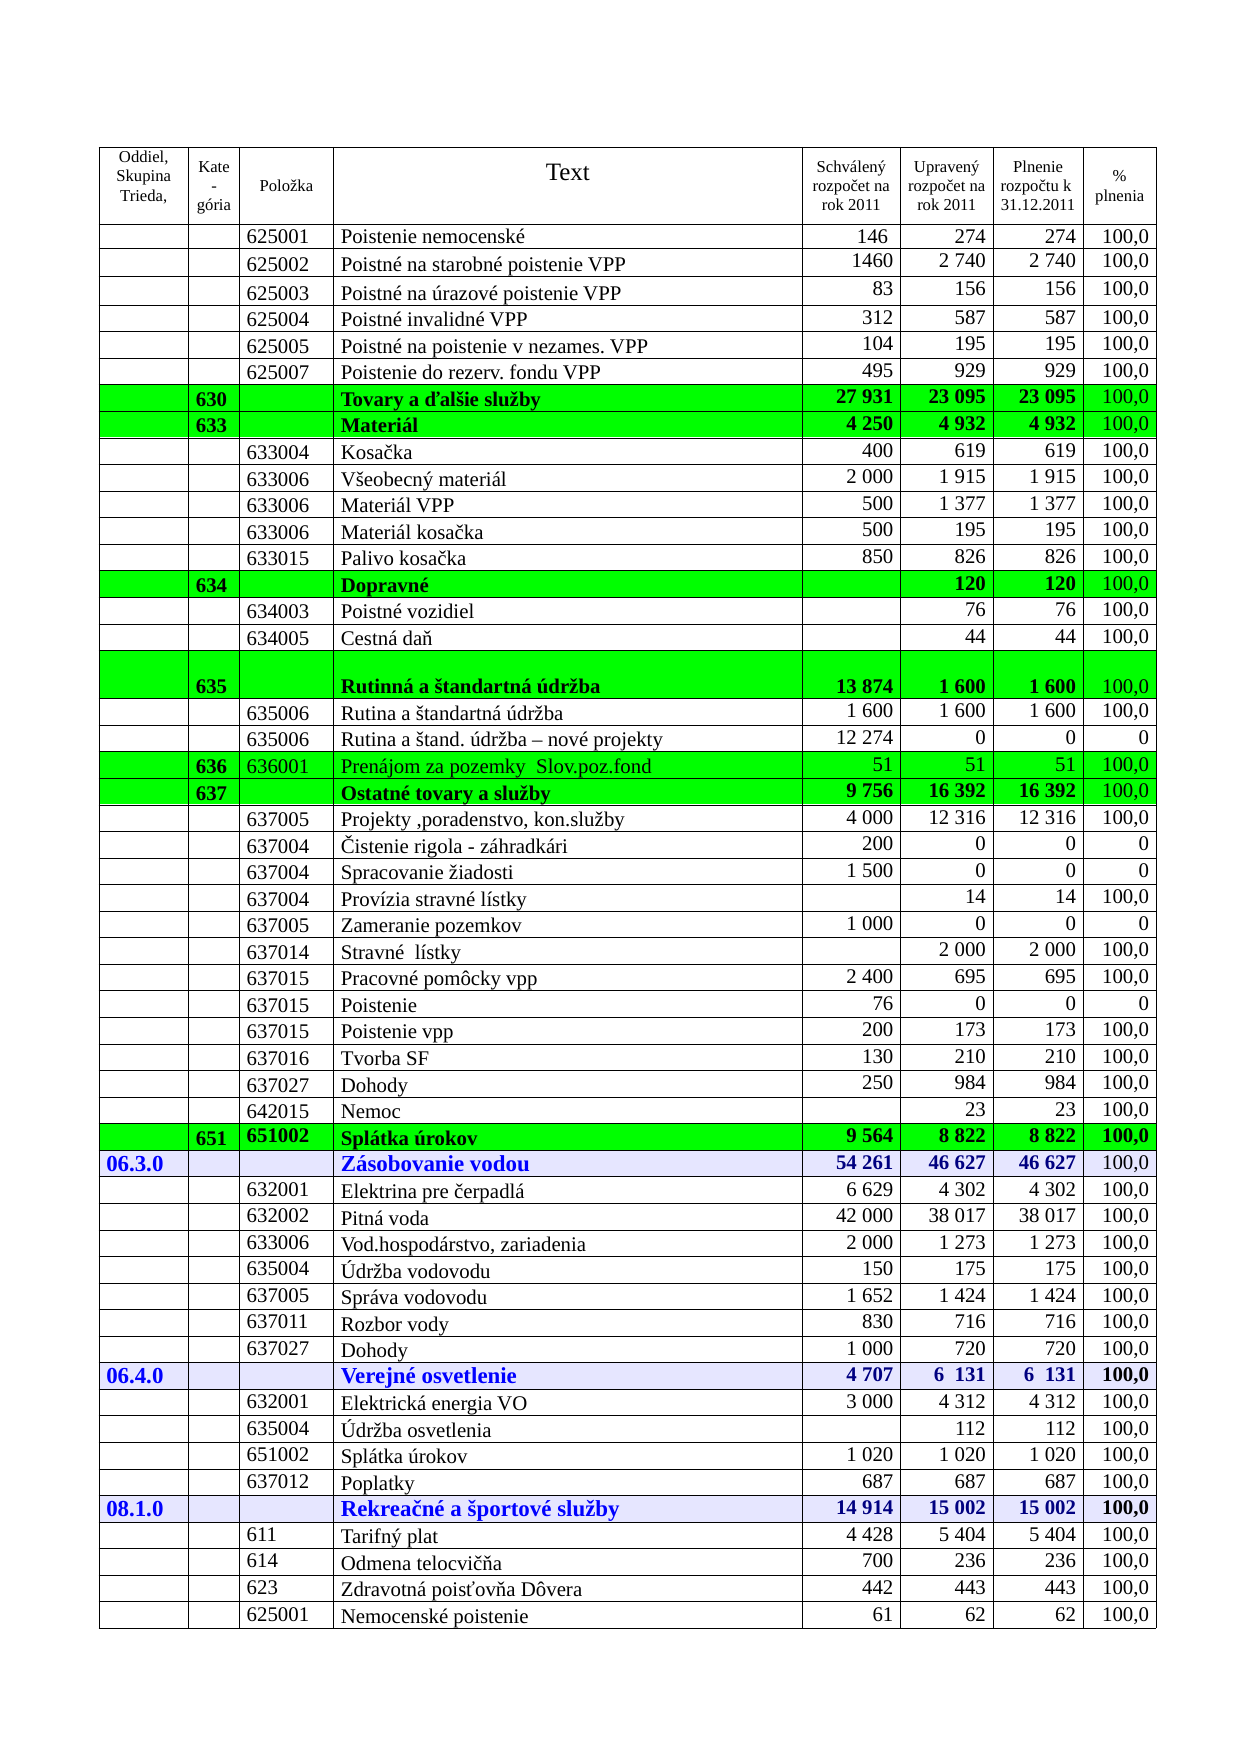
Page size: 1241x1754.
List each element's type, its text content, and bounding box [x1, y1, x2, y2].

table_cell [100, 385, 188, 411]
table_cell [100, 1549, 188, 1575]
table_cell 0 [1084, 912, 1156, 937]
table_cell 637005 [240, 912, 333, 937]
table_cell 27 931 [803, 385, 900, 411]
table_cell Dohody [334, 1337, 802, 1362]
table_cell 633006 [240, 492, 333, 517]
table_cell 495 [803, 359, 900, 384]
table_cell 637027 [240, 1337, 333, 1362]
table_cell [189, 1337, 239, 1362]
table_cell Pitná voda [334, 1204, 802, 1229]
table_cell Poistenie do rezerv. fondu VPP [334, 359, 802, 384]
table_cell [100, 1602, 188, 1628]
table_cell 984 [901, 1071, 993, 1097]
table_cell [100, 1124, 188, 1150]
table_cell 6 131 [901, 1363, 993, 1389]
table_cell 15 002 [901, 1496, 993, 1522]
table_cell 1 000 [803, 912, 900, 937]
table_cell 1 020 [901, 1443, 993, 1468]
table_cell 635004 [240, 1416, 333, 1442]
table_cell 2 740 [901, 249, 993, 276]
table_cell [803, 598, 900, 623]
table_cell Palivo kosačka [334, 545, 802, 570]
table_cell 156 [901, 277, 993, 305]
table_cell 100,0 [1084, 1257, 1156, 1283]
table_cell [100, 1523, 188, 1548]
table_cell 637004 [240, 859, 333, 884]
table_cell [189, 1523, 239, 1548]
table_cell [189, 332, 239, 358]
table_cell [100, 545, 188, 570]
table_cell [100, 885, 188, 911]
table_cell 637005 [240, 1284, 333, 1309]
table_cell 500 [803, 492, 900, 517]
table_cell Nemocenské poistenie [334, 1602, 802, 1628]
table_cell 634005 [240, 625, 333, 650]
table_cell 1 500 [803, 859, 900, 884]
table_cell [189, 1045, 239, 1070]
table_cell 250 [803, 1071, 900, 1097]
table_cell 12 316 [901, 806, 993, 831]
table_cell 614 [240, 1549, 333, 1575]
table_cell [100, 1257, 188, 1283]
table_cell [100, 225, 188, 248]
table_cell 1 020 [994, 1443, 1083, 1468]
table_cell [100, 752, 188, 778]
table_cell 611 [240, 1523, 333, 1548]
table_cell [240, 651, 333, 698]
table_cell [100, 991, 188, 1017]
table_cell 173 [994, 1018, 1083, 1043]
table_cell 100,0 [1084, 779, 1156, 804]
table_cell Prenájom za pozemky Slov.poz.fond [334, 752, 802, 778]
table_cell 984 [994, 1071, 1083, 1097]
table_cell 12 274 [803, 726, 900, 751]
table_cell [189, 1284, 239, 1309]
table_cell 634 [189, 571, 239, 597]
table_cell [189, 625, 239, 650]
table_cell [189, 1443, 239, 1468]
table_cell [189, 1470, 239, 1495]
table_cell [189, 225, 239, 248]
table_cell 4 932 [901, 412, 993, 437]
table_cell Rekreačné a športové služby [334, 1496, 802, 1522]
table_cell 195 [901, 332, 993, 358]
table_cell 23 [994, 1098, 1083, 1123]
table_cell 06.3.0 [100, 1151, 188, 1176]
table_cell Dohody [334, 1071, 802, 1097]
table_cell 651002 [240, 1443, 333, 1468]
table_cell 1 424 [994, 1284, 1083, 1309]
table_cell [100, 1310, 188, 1336]
table_cell Splátka úrokov [334, 1443, 802, 1468]
table_header Plnenie rozpočtu k 31.12.2011 [994, 148, 1083, 224]
table_cell 625001 [240, 1602, 333, 1628]
table_cell [189, 885, 239, 911]
table_cell 651 [189, 1124, 239, 1150]
table_cell 4 000 [803, 806, 900, 831]
table_cell 100,0 [1084, 1045, 1156, 1070]
table_cell [100, 465, 188, 491]
table_cell Elektrická energia VO [334, 1390, 802, 1415]
table_cell 500 [803, 518, 900, 544]
table_cell [100, 412, 188, 437]
table_cell [100, 806, 188, 831]
table_cell Rozbor vody [334, 1310, 802, 1336]
table_cell Zdravotná poisťovňa Dôvera [334, 1576, 802, 1601]
table_cell 38 017 [901, 1204, 993, 1229]
table_cell 716 [994, 1310, 1083, 1336]
table_cell Údržba osvetlenia [334, 1416, 802, 1442]
table_cell [189, 249, 239, 276]
table_cell 1 377 [901, 492, 993, 517]
table_cell 0 [994, 991, 1083, 1017]
table_cell 100,0 [1084, 1177, 1156, 1203]
table_cell 120 [994, 571, 1083, 597]
table_cell 100,0 [1084, 1204, 1156, 1229]
table_cell [100, 1231, 188, 1256]
table_cell 1 273 [994, 1231, 1083, 1256]
table_cell 14 [901, 885, 993, 911]
table_cell Vod.hospodárstvo, zariadenia [334, 1231, 802, 1256]
table_cell 633 [189, 412, 239, 437]
table_cell 100,0 [1084, 1071, 1156, 1097]
table_cell Materiál VPP [334, 492, 802, 517]
table_cell 1 424 [901, 1284, 993, 1309]
table_cell 4 250 [803, 412, 900, 437]
table_cell 633015 [240, 545, 333, 570]
table_cell [189, 938, 239, 964]
table_cell 443 [994, 1576, 1083, 1601]
table_cell 4 312 [994, 1390, 1083, 1415]
table_cell 6 131 [994, 1363, 1083, 1389]
table_cell [100, 726, 188, 751]
table_cell 2 000 [994, 938, 1083, 964]
table_cell 13 874 [803, 651, 900, 698]
table_cell 100,0 [1084, 359, 1156, 384]
table_cell 826 [994, 545, 1083, 570]
table_cell [189, 1204, 239, 1229]
table_cell 0 [901, 859, 993, 884]
table_cell 4 312 [901, 1390, 993, 1415]
table_cell 274 [994, 225, 1083, 248]
table_cell Poistenie [334, 991, 802, 1017]
table_cell 44 [994, 625, 1083, 650]
table_cell 637012 [240, 1470, 333, 1495]
table_cell Poistné na starobné poistenie VPP [334, 249, 802, 276]
table_cell [189, 492, 239, 517]
table_cell [100, 832, 188, 858]
table_cell [240, 412, 333, 437]
table_cell [100, 651, 188, 698]
table_cell Poistné na úrazové poistenie VPP [334, 277, 802, 305]
table_cell [189, 726, 239, 751]
table_cell [100, 912, 188, 937]
table_cell [100, 1071, 188, 1097]
table_cell [803, 885, 900, 911]
table_cell 54 261 [803, 1151, 900, 1176]
table_cell Poistenie vpp [334, 1018, 802, 1043]
table_cell 120 [901, 571, 993, 597]
table_cell 112 [901, 1416, 993, 1442]
table_cell 1 652 [803, 1284, 900, 1309]
table_cell 100,0 [1084, 625, 1156, 650]
table_cell 0 [901, 912, 993, 937]
table_cell 687 [994, 1470, 1083, 1495]
table_cell 700 [803, 1549, 900, 1575]
table_cell 200 [803, 1018, 900, 1043]
table_cell [100, 518, 188, 544]
table_cell 51 [901, 752, 993, 778]
table_cell 100,0 [1084, 306, 1156, 331]
table_cell [100, 249, 188, 276]
table_cell 637027 [240, 1071, 333, 1097]
table_cell [189, 1602, 239, 1628]
table_cell 100,0 [1084, 1363, 1156, 1389]
table_cell Zásobovanie vodou [334, 1151, 802, 1176]
table_cell [189, 1151, 239, 1176]
table_cell [189, 1071, 239, 1097]
table_cell [100, 1204, 188, 1229]
table_cell [189, 912, 239, 937]
table_cell 3 000 [803, 1390, 900, 1415]
table_cell 637011 [240, 1310, 333, 1336]
table_cell Rutina a štand. údržba – nové projekty [334, 726, 802, 751]
table_cell 100,0 [1084, 1231, 1156, 1256]
table_cell 146 [803, 225, 900, 248]
table_cell 2 000 [803, 1231, 900, 1256]
table_cell [100, 306, 188, 331]
table_cell 0 [994, 832, 1083, 858]
table_cell 100,0 [1084, 1151, 1156, 1176]
table_cell 1 600 [994, 651, 1083, 698]
table_cell 0 [1084, 832, 1156, 858]
table_cell 637015 [240, 991, 333, 1017]
table_cell 210 [901, 1045, 993, 1070]
table_cell 100,0 [1084, 1523, 1156, 1548]
table_cell [189, 598, 239, 623]
table_cell 100,0 [1084, 938, 1156, 964]
table_cell 130 [803, 1045, 900, 1070]
table_cell 2 000 [901, 938, 993, 964]
table_cell 1 020 [803, 1443, 900, 1468]
table_cell 100,0 [1084, 1018, 1156, 1043]
table_cell Elektrina pre čerpadlá [334, 1177, 802, 1203]
table_cell 100,0 [1084, 1496, 1156, 1522]
table_cell [189, 1496, 239, 1522]
table_cell Provízia stravné lístky [334, 885, 802, 911]
table_cell Spracovanie žiadosti [334, 859, 802, 884]
table_cell 587 [901, 306, 993, 331]
table_cell 195 [994, 332, 1083, 358]
table_cell [189, 359, 239, 384]
table_cell 720 [994, 1337, 1083, 1362]
table_cell 100,0 [1084, 439, 1156, 464]
table_cell [100, 625, 188, 650]
table_cell [100, 598, 188, 623]
table_cell [189, 1018, 239, 1043]
table_cell 100,0 [1084, 492, 1156, 517]
table_cell 716 [901, 1310, 993, 1336]
table_cell 1 000 [803, 1337, 900, 1362]
table_cell 6 629 [803, 1177, 900, 1203]
table_cell 0 [901, 991, 993, 1017]
table_cell [189, 1363, 239, 1389]
table_cell [189, 1416, 239, 1442]
table_cell 2 000 [803, 465, 900, 491]
table_cell 104 [803, 332, 900, 358]
table_cell [100, 1416, 188, 1442]
table_cell Tarifný plat [334, 1523, 802, 1548]
table_cell 625005 [240, 332, 333, 358]
table_cell 619 [994, 439, 1083, 464]
table_cell 1 600 [994, 699, 1083, 725]
table_cell [100, 1177, 188, 1203]
table_cell 635 [189, 651, 239, 698]
table_cell 100,0 [1084, 1124, 1156, 1150]
table_cell Tvorba SF [334, 1045, 802, 1070]
table_cell [189, 1390, 239, 1415]
table_cell 83 [803, 277, 900, 305]
table_cell [100, 1470, 188, 1495]
table_cell [803, 1416, 900, 1442]
table_cell 0 [901, 726, 993, 751]
table_cell 100,0 [1084, 699, 1156, 725]
table_cell [240, 385, 333, 411]
table_cell [189, 991, 239, 1017]
table_cell [189, 518, 239, 544]
table_cell Splátka úrokov [334, 1124, 802, 1150]
table_cell 23 095 [994, 385, 1083, 411]
table_cell [100, 1390, 188, 1415]
table_cell Verejné osvetlenie [334, 1363, 802, 1389]
table_cell 0 [994, 859, 1083, 884]
table_cell Nemoc [334, 1098, 802, 1123]
table_cell 929 [901, 359, 993, 384]
table_cell Pracovné pomôcky vpp [334, 965, 802, 990]
table_cell 100,0 [1084, 332, 1156, 358]
table_cell 16 392 [901, 779, 993, 804]
table_header % plnenia [1084, 148, 1156, 224]
table_cell [189, 545, 239, 570]
table_cell [240, 571, 333, 597]
table_cell [189, 277, 239, 305]
table_cell 8 822 [994, 1124, 1083, 1150]
table_cell [100, 1337, 188, 1362]
table_cell 636001 [240, 752, 333, 778]
table_cell Odmena telocvičňa [334, 1549, 802, 1575]
table_cell [803, 625, 900, 650]
table_cell 632001 [240, 1390, 333, 1415]
table_cell Poistné vozidiel [334, 598, 802, 623]
table_cell 06.4.0 [100, 1363, 188, 1389]
table_cell [189, 1098, 239, 1123]
table_cell Poplatky [334, 1470, 802, 1495]
table_cell 637015 [240, 1018, 333, 1043]
table_cell 826 [901, 545, 993, 570]
table_cell 173 [901, 1018, 993, 1043]
table_cell 112 [994, 1416, 1083, 1442]
table_cell 635006 [240, 699, 333, 725]
table_cell 0 [1084, 859, 1156, 884]
table_cell [189, 832, 239, 858]
table_cell 587 [994, 306, 1083, 331]
table_cell 23 095 [901, 385, 993, 411]
table_cell 632001 [240, 1177, 333, 1203]
table_cell 637004 [240, 832, 333, 858]
table_cell 1 273 [901, 1231, 993, 1256]
table_cell [100, 1045, 188, 1070]
table_cell 1 600 [901, 699, 993, 725]
table_cell 100,0 [1084, 885, 1156, 911]
table_cell 100,0 [1084, 571, 1156, 597]
table_cell 16 392 [994, 779, 1083, 804]
table_cell 1 377 [994, 492, 1083, 517]
table_cell 1460 [803, 249, 900, 276]
table_cell Poistné na poistenie v nezames. VPP [334, 332, 802, 358]
table_cell 720 [901, 1337, 993, 1362]
table_cell 175 [994, 1257, 1083, 1283]
table_cell 150 [803, 1257, 900, 1283]
table_cell 929 [994, 359, 1083, 384]
table_cell 0 [1084, 726, 1156, 751]
table_cell Projekty ,poradenstvo, kon.služby [334, 806, 802, 831]
table_cell 312 [803, 306, 900, 331]
table_cell 637016 [240, 1045, 333, 1070]
table_cell 08.1.0 [100, 1496, 188, 1522]
table_cell [100, 332, 188, 358]
table_cell [189, 1576, 239, 1601]
table_cell [100, 492, 188, 517]
table_cell 637015 [240, 965, 333, 990]
table_cell Všeobecný materiál [334, 465, 802, 491]
table_cell 100,0 [1084, 1549, 1156, 1575]
table_cell 100,0 [1084, 651, 1156, 698]
table_cell 51 [803, 752, 900, 778]
table_cell Stravné lístky [334, 938, 802, 964]
table_cell [189, 1257, 239, 1283]
table_cell 400 [803, 439, 900, 464]
table_cell 635004 [240, 1257, 333, 1283]
table_cell 100,0 [1084, 752, 1156, 778]
table_cell [189, 1177, 239, 1203]
table_cell 100,0 [1084, 1576, 1156, 1601]
table_cell 4 428 [803, 1523, 900, 1548]
table_cell 9 564 [803, 1124, 900, 1150]
table_cell [100, 938, 188, 964]
table_cell 632002 [240, 1204, 333, 1229]
table_cell 2 740 [994, 249, 1083, 276]
table_header Upravený rozpočet na rok 2011 [901, 148, 993, 224]
table_cell [189, 306, 239, 331]
table_cell [189, 1549, 239, 1575]
table_cell 634003 [240, 598, 333, 623]
table_cell 62 [994, 1602, 1083, 1628]
table_cell Tovary a ďalšie služby [334, 385, 802, 411]
table_cell 100,0 [1084, 1284, 1156, 1309]
table_cell 44 [901, 625, 993, 650]
table_cell 630 [189, 385, 239, 411]
table_cell [240, 1496, 333, 1522]
table_cell [189, 465, 239, 491]
table_cell 9 756 [803, 779, 900, 804]
table_cell [100, 1018, 188, 1043]
table_cell 4 302 [901, 1177, 993, 1203]
table_cell 15 002 [994, 1496, 1083, 1522]
table_cell 156 [994, 277, 1083, 305]
table_cell 100,0 [1084, 277, 1156, 305]
table_cell 2 400 [803, 965, 900, 990]
table_cell [240, 779, 333, 804]
table_cell [100, 277, 188, 305]
table_cell 61 [803, 1602, 900, 1628]
table_cell Poistné invalidné VPP [334, 306, 802, 331]
table_cell 14 914 [803, 1496, 900, 1522]
table_cell 637 [189, 779, 239, 804]
table_cell [189, 699, 239, 725]
table_cell 687 [803, 1470, 900, 1495]
table_cell 100,0 [1084, 1390, 1156, 1415]
table_cell Rutina a štandartná údržba [334, 699, 802, 725]
table_cell 100,0 [1084, 1337, 1156, 1362]
table_cell 623 [240, 1576, 333, 1601]
table_cell [100, 1576, 188, 1601]
table_cell Dopravné [334, 571, 802, 597]
table_cell 850 [803, 545, 900, 570]
table_cell [189, 1231, 239, 1256]
table_cell [803, 571, 900, 597]
table_cell 8 822 [901, 1124, 993, 1150]
table_cell 442 [803, 1576, 900, 1601]
table_cell 100,0 [1084, 1416, 1156, 1442]
table_cell 5 404 [901, 1523, 993, 1548]
table_cell 195 [901, 518, 993, 544]
table_cell 635006 [240, 726, 333, 751]
table_cell 100,0 [1084, 1470, 1156, 1495]
table_cell 0 [1084, 991, 1156, 1017]
table_cell 651002 [240, 1124, 333, 1150]
table_header Položka [240, 148, 333, 224]
table_cell 236 [901, 1549, 993, 1575]
table_cell 0 [994, 912, 1083, 937]
table_cell 4 932 [994, 412, 1083, 437]
table_cell [100, 859, 188, 884]
table_cell 100,0 [1084, 806, 1156, 831]
table_cell 633004 [240, 439, 333, 464]
table_cell [240, 1363, 333, 1389]
table_cell 0 [994, 726, 1083, 751]
table_cell 695 [901, 965, 993, 990]
table_cell 62 [901, 1602, 993, 1628]
table_cell 76 [994, 598, 1083, 623]
table_cell 100,0 [1084, 545, 1156, 570]
table_cell 687 [901, 1470, 993, 1495]
table_cell 175 [901, 1257, 993, 1283]
table_cell 200 [803, 832, 900, 858]
table_cell [189, 439, 239, 464]
table_cell 637005 [240, 806, 333, 831]
table_cell 0 [901, 832, 993, 858]
table_cell 1 915 [901, 465, 993, 491]
table_cell [100, 1443, 188, 1468]
table_cell [100, 965, 188, 990]
table_cell 1 600 [901, 651, 993, 698]
table_cell 100,0 [1084, 1602, 1156, 1628]
table_cell [240, 1151, 333, 1176]
table_cell 633006 [240, 518, 333, 544]
table_cell [100, 779, 188, 804]
table_cell 12 316 [994, 806, 1083, 831]
table_cell 14 [994, 885, 1083, 911]
table_cell [803, 1098, 900, 1123]
table_cell 46 627 [901, 1151, 993, 1176]
table_cell 637014 [240, 938, 333, 964]
table_header Text [334, 148, 802, 224]
table_cell [100, 439, 188, 464]
table_cell 100,0 [1084, 385, 1156, 411]
table_cell Cestná daň [334, 625, 802, 650]
table_cell [189, 965, 239, 990]
table_cell Správa vodovodu [334, 1284, 802, 1309]
table_cell 1 600 [803, 699, 900, 725]
table_cell 195 [994, 518, 1083, 544]
table_cell 38 017 [994, 1204, 1083, 1229]
table_cell 633006 [240, 1231, 333, 1256]
table_cell 100,0 [1084, 412, 1156, 437]
table_cell 100,0 [1084, 225, 1156, 248]
table_cell 100,0 [1084, 965, 1156, 990]
table_cell Čistenie rigola - záhradkári [334, 832, 802, 858]
table_cell Materiál kosačka [334, 518, 802, 544]
table_cell 619 [901, 439, 993, 464]
table_header Schválený rozpočet na rok 2011 [803, 148, 900, 224]
table_cell Údržba vodovodu [334, 1257, 802, 1283]
table_cell 637004 [240, 885, 333, 911]
table_cell 100,0 [1084, 1310, 1156, 1336]
table_cell 1 915 [994, 465, 1083, 491]
table_cell 100,0 [1084, 249, 1156, 276]
table_cell 625001 [240, 225, 333, 248]
table_cell 443 [901, 1576, 993, 1601]
table_cell 100,0 [1084, 598, 1156, 623]
table_cell [189, 806, 239, 831]
table_cell 100,0 [1084, 518, 1156, 544]
table_cell 46 627 [994, 1151, 1083, 1176]
table_cell 625002 [240, 249, 333, 276]
table_cell 42 000 [803, 1204, 900, 1229]
table_cell 695 [994, 965, 1083, 990]
table_cell 236 [994, 1549, 1083, 1575]
table_cell 23 [901, 1098, 993, 1123]
table_header Oddiel, Skupina Trieda, [100, 148, 188, 224]
table_cell 636 [189, 752, 239, 778]
table_cell 100,0 [1084, 465, 1156, 491]
table_cell [100, 359, 188, 384]
table_cell Ostatné tovary a služby [334, 779, 802, 804]
table_cell [100, 699, 188, 725]
table_header Kate- gória [189, 148, 239, 224]
table_cell Rutinná a štandartná údržba [334, 651, 802, 698]
table_cell 76 [901, 598, 993, 623]
table_cell 4 707 [803, 1363, 900, 1389]
table_cell 633006 [240, 465, 333, 491]
table_cell 642015 [240, 1098, 333, 1123]
table_cell 51 [994, 752, 1083, 778]
table_cell 625004 [240, 306, 333, 331]
table_cell 625007 [240, 359, 333, 384]
table_cell [189, 859, 239, 884]
table_cell 100,0 [1084, 1443, 1156, 1468]
table_cell 5 404 [994, 1523, 1083, 1548]
table_cell 625003 [240, 277, 333, 305]
table_cell 274 [901, 225, 993, 248]
table_cell [803, 938, 900, 964]
table_cell Kosačka [334, 439, 802, 464]
table_cell 210 [994, 1045, 1083, 1070]
table_cell [100, 1098, 188, 1123]
table_cell [100, 1284, 188, 1309]
table_cell 76 [803, 991, 900, 1017]
table_cell Materiál [334, 412, 802, 437]
table_cell 100,0 [1084, 1098, 1156, 1123]
table_cell Zameranie pozemkov [334, 912, 802, 937]
table_cell 4 302 [994, 1177, 1083, 1203]
table_cell Poistenie nemocenské [334, 225, 802, 248]
table_cell [100, 571, 188, 597]
table_cell 830 [803, 1310, 900, 1336]
table_cell [189, 1310, 239, 1336]
